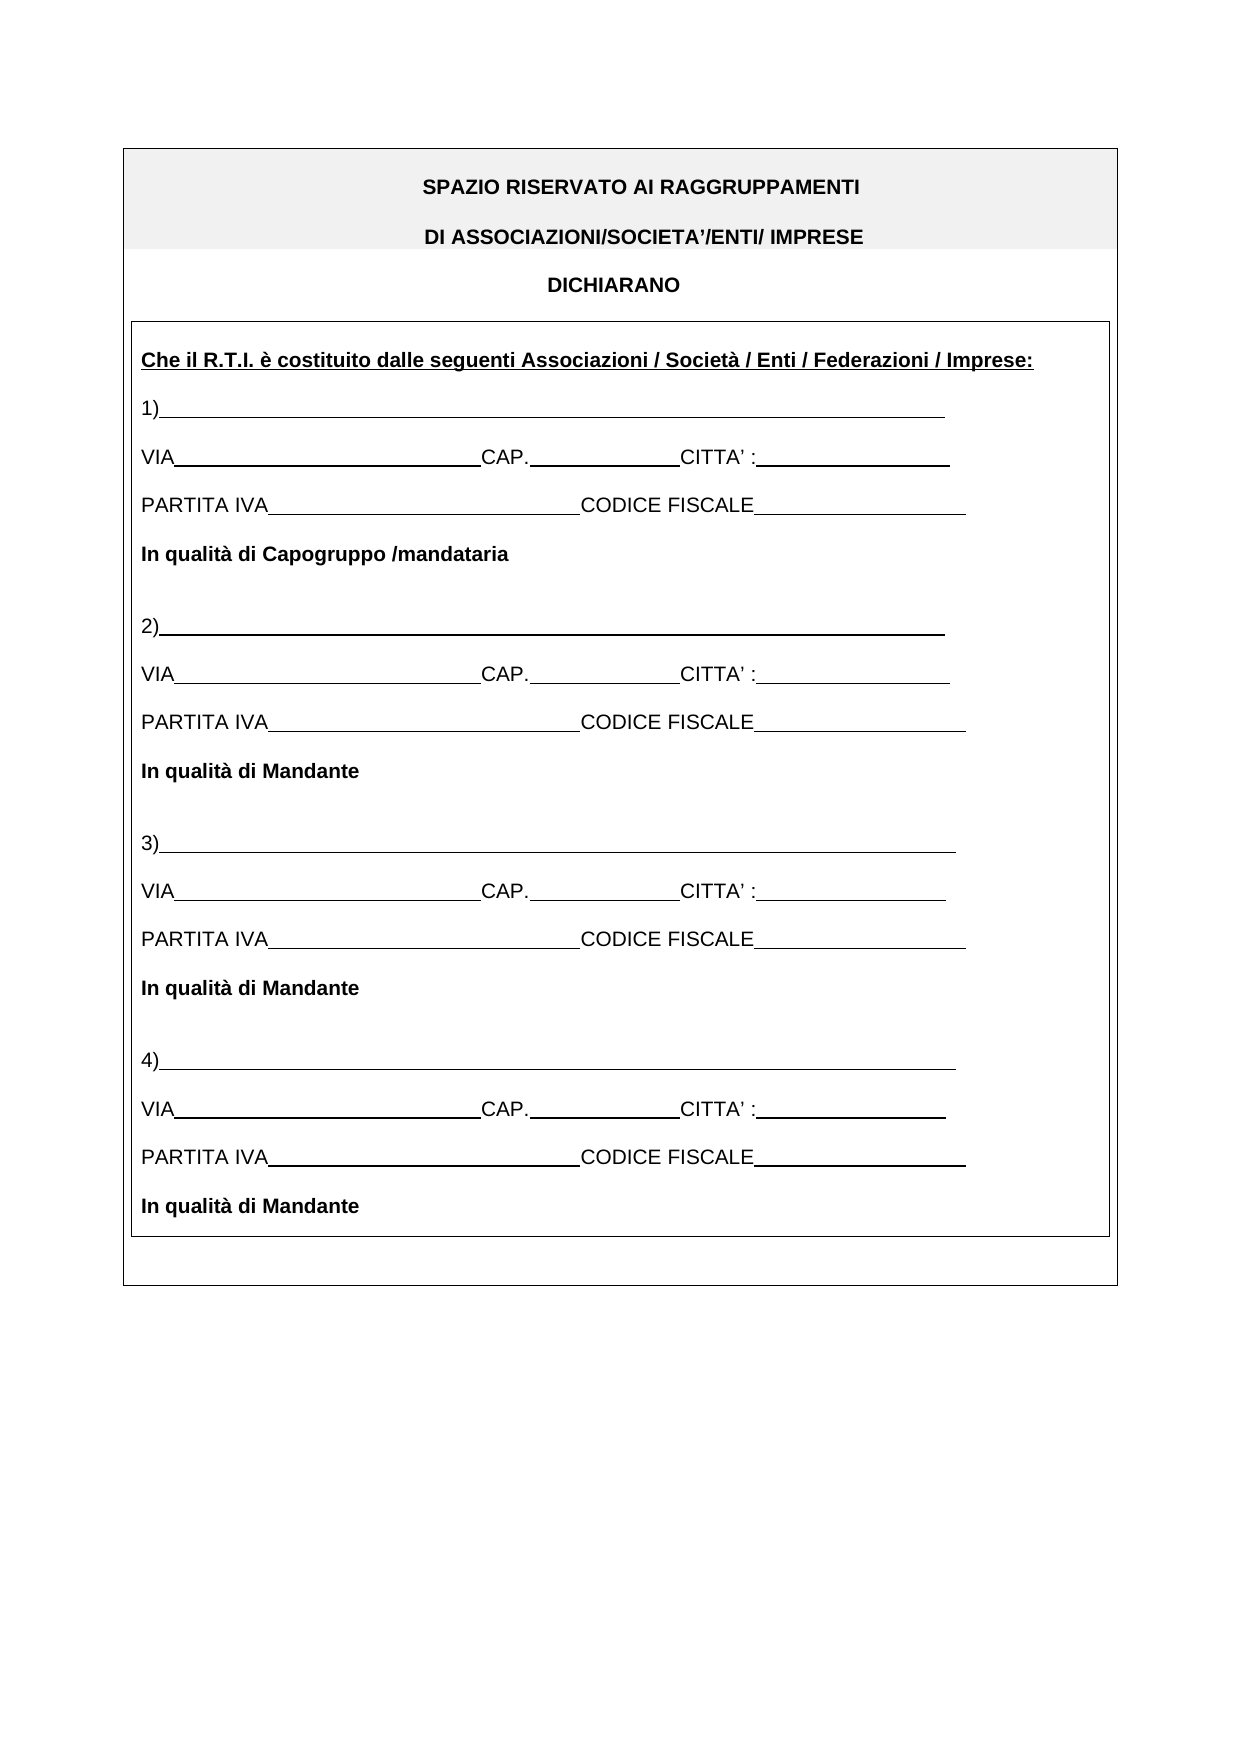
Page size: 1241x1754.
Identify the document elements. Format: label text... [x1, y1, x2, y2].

text Che il R.T.I. è costituito dalle seguenti Associazioni / Società / Enti / Federazioni / Imprese: [141, 348, 1109, 372]
subtitle SPAZIO RISERVATO AI RAGGRUPPAMENTI [345, 175, 937, 199]
text In qualità di Mandante [141, 1193, 1109, 1217]
text In qualità di Capogruppo /mandataria [141, 542, 1109, 566]
text 4) VIA CAP. CITTA’ : PARTITA IVA CODICE FISCALE [141, 1048, 966, 1169]
text DICHIARANO [290, 273, 937, 297]
text In qualità di Mandante [141, 759, 1109, 783]
text 2) VIA CAP. CITTA’ : PARTITA IVA CODICE FISCALE [141, 613, 966, 734]
text In qualità di Mandante [141, 976, 1109, 1000]
text 1) VIA CAP. CITTA’ : PARTITA IVA CODICE FISCALE [141, 396, 966, 517]
text DI ASSOCIAZIONI/SOCIETA’/ENTI/ IMPRESE [351, 225, 937, 249]
text 3) VIA CAP. CITTA’ : PARTITA IVA CODICE FISCALE [141, 831, 966, 951]
